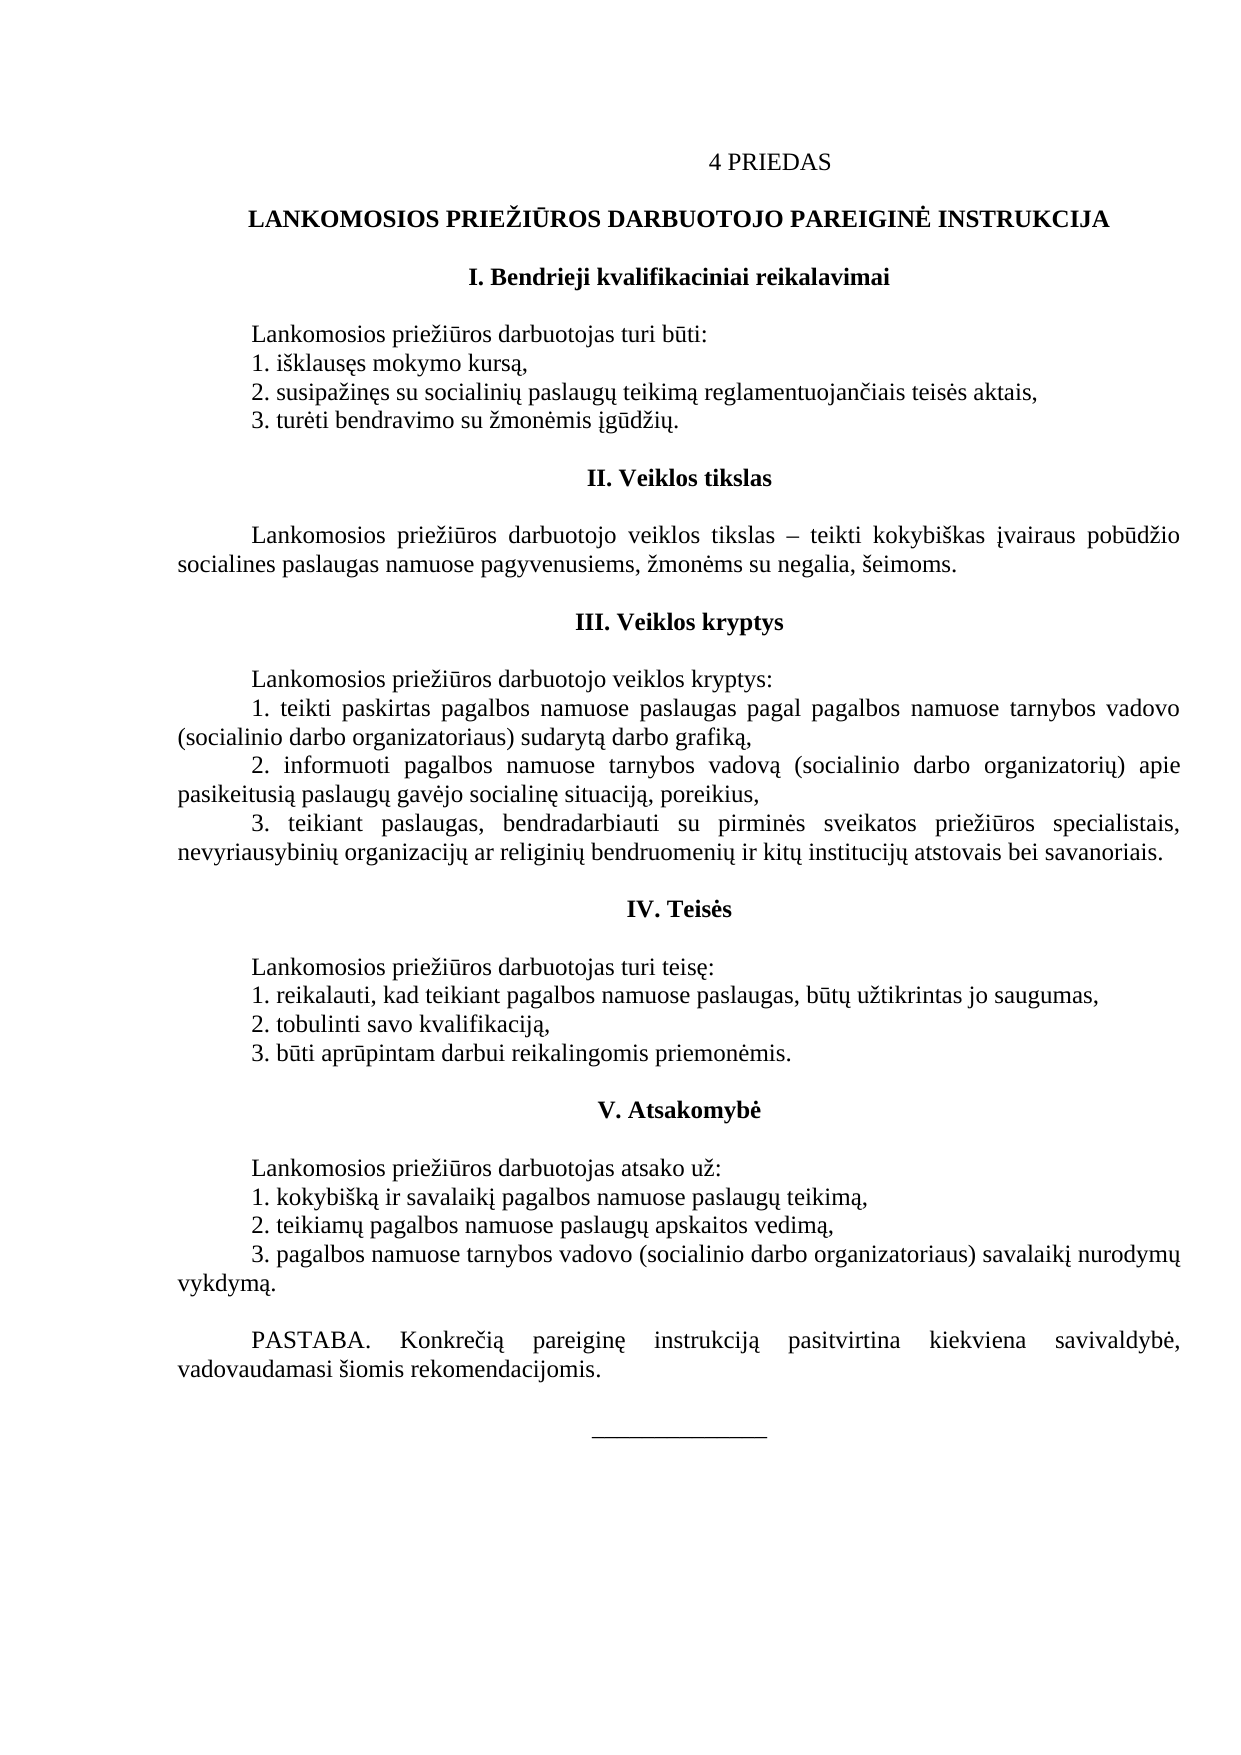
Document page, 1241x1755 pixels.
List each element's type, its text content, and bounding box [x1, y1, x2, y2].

text Lankomosios priežiūros darbuotojas atsako už: [177, 1153, 1181, 1182]
text V. Atsakomybė [177, 1096, 1181, 1124]
text 2. informuoti pagalbos namuose tarnybos vadovą (socialinio darbo organizatorių) apie pasikeitusią paslaugų gavėjo socialinę situaciją, poreikius, [177, 751, 1181, 808]
text 3. teikiant paslaugas, bendradarbiauti su pirminės sveikatos priežiūros specialistais, nevyriausybinių organizacijų ar religinių bendruomenių ir kitų institucijų atstovais bei savanoriais. [177, 808, 1181, 866]
text 2. teikiamų pagalbos namuose paslaugų apskaitos vedimą, [177, 1211, 1181, 1239]
text 1. reikalauti, kad teikiant pagalbos namuose paslaugas, būtų užtikrintas jo saugumas, [177, 981, 1181, 1009]
text 1. išklausęs mokymo kursą, [177, 348, 1181, 377]
text 2. susipažinęs su socialinių paslaugų teikimą reglamentuojančiais teisės aktais, [177, 377, 1181, 406]
text 2. tobulinti savo kvalifikaciją, [177, 1009, 1181, 1038]
text 3. turėti bendravimo su žmonėmis įgūdžių. [177, 406, 1181, 434]
text Pastaba. Konkrečią pareiginę instrukciją pasitvirtina kiekviena savivaldybė, vadovaudamasi šiomis rekomendacijomis. [177, 1326, 1181, 1383]
text Lankomosios priežiūros darbuotojas turi būti: [177, 319, 1181, 348]
text LANKOMOSIOS PRIEŽIŪROS DARBUOTOJO PAREIGINĖ INSTRUKCIJA [177, 204, 1181, 233]
text I. Bendrieji kvalifikaciniai reikalavimai [177, 262, 1181, 291]
text III. Veiklos kryptys [177, 607, 1181, 636]
text Lankomosios priežiūros darbuotojo veiklos tikslas – teikti kokybiškas įvairaus pobūdžio socialines paslaugas namuose pagyvenusiems, žmonėms su negalia, šeimoms. [177, 521, 1181, 578]
text 4 PRIEDAS [177, 147, 1181, 176]
text 3. pagalbos namuose tarnybos vadovo (socialinio darbo organizatoriaus) savalaikį nurodymų vykdymą. [177, 1239, 1181, 1297]
text ______________ [177, 1412, 1181, 1441]
text 1. teikti paskirtas pagalbos namuose paslaugas pagal pagalbos namuose tarnybos vadovo (socialinio darbo organizatoriaus) sudarytą darbo grafiką, [177, 693, 1181, 751]
text 3. būti aprūpintam darbui reikalingomis priemonėmis. [177, 1038, 1181, 1067]
text IV. Teisės [177, 894, 1181, 923]
text Lankomosios priežiūros darbuotojas turi teisę: [177, 952, 1181, 981]
text 1. kokybišką ir savalaikį pagalbos namuose paslaugų teikimą, [177, 1182, 1181, 1211]
text Lankomosios priežiūros darbuotojo veiklos kryptys: [177, 664, 1181, 693]
text II. Veiklos tikslas [177, 463, 1181, 492]
